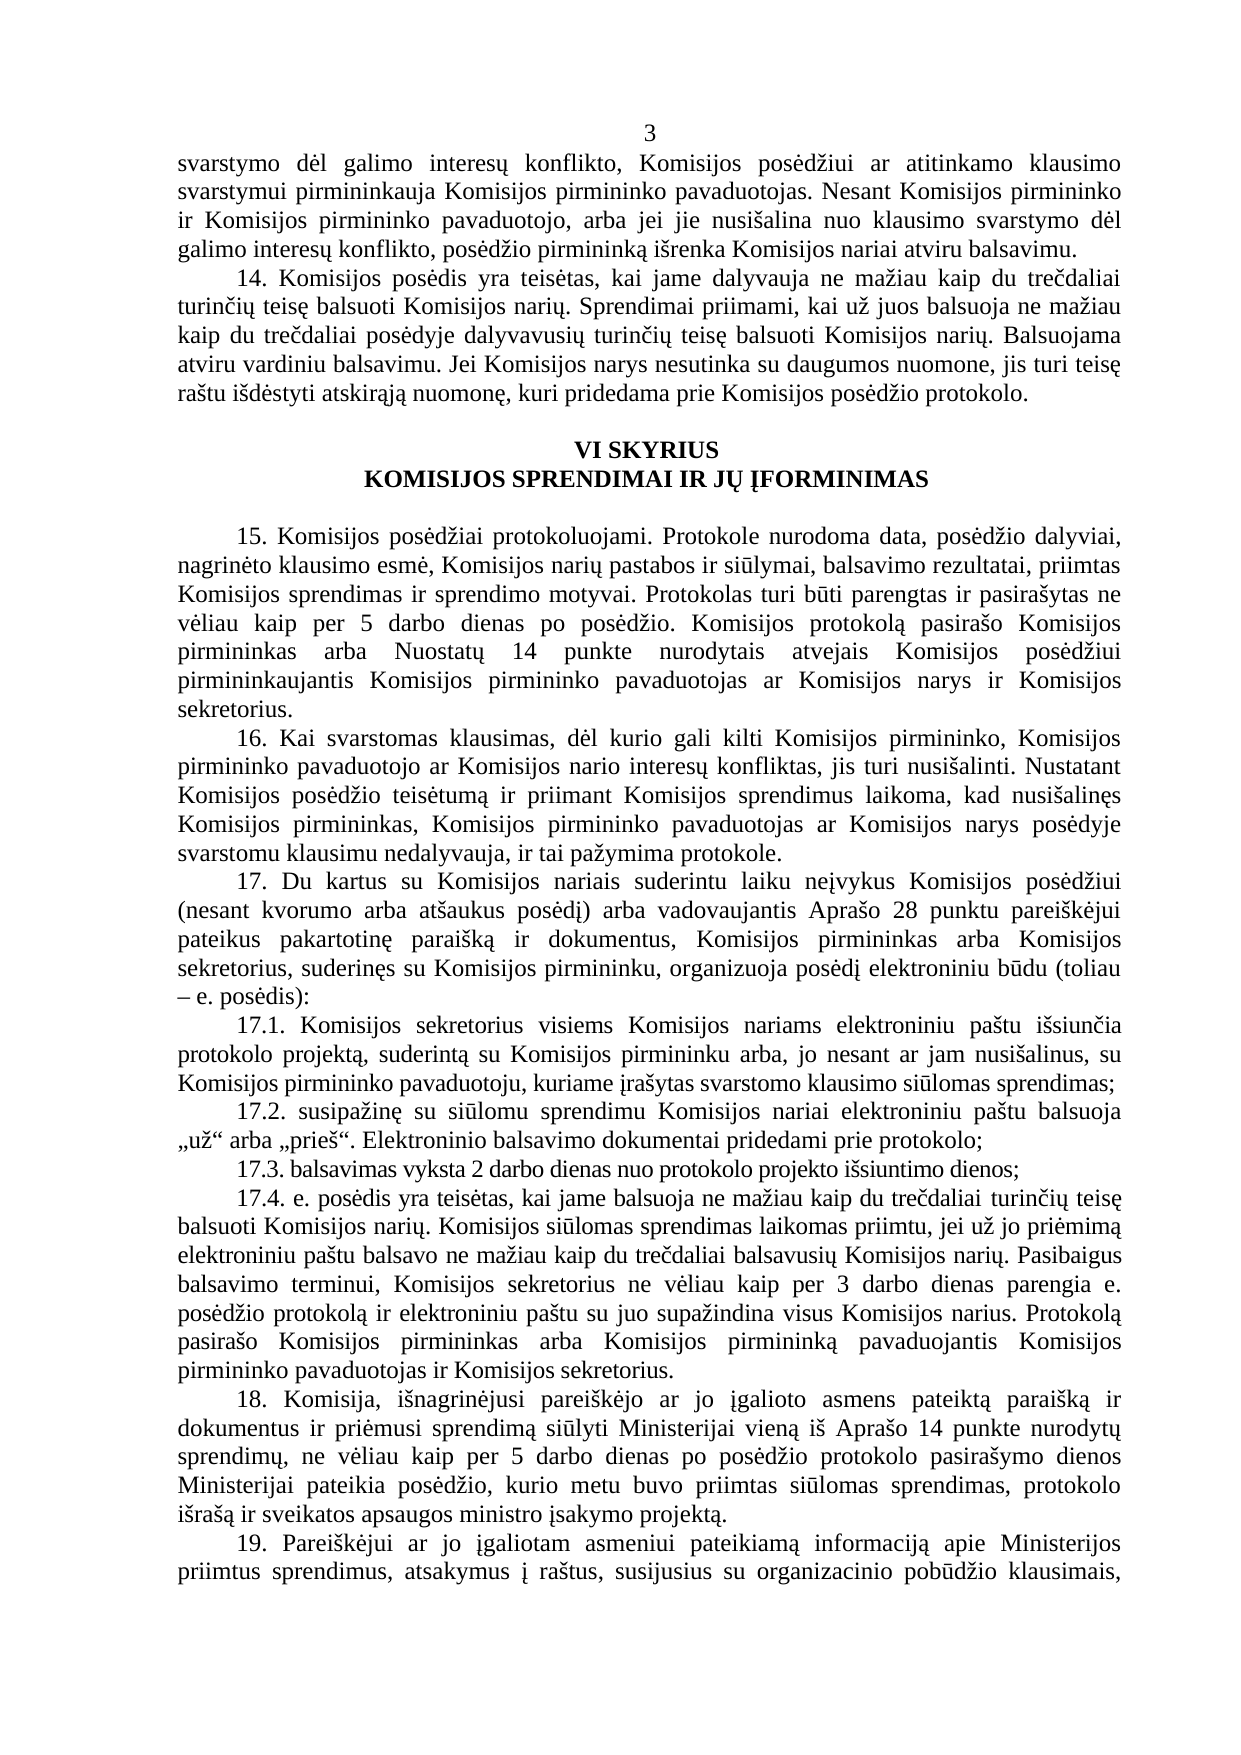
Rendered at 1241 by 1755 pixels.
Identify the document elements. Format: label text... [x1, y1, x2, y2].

text svarstymo dėl galimo interesų konflikto, Komisijos posėdžiui ar atitinkamo klausimo svarstymui pirmininkauja Komisijos pirmininko pavaduotojas. Nesant Komisijos pirmininko ir Komisijos pirmininko pavaduotojo, arba jei jie nusišalina nuo klausimo svarstymo dėl galimo interesų konflikto, posėdžio pirmininką išrenka Komisijos nariai atviru balsavimu. [177, 148, 1122, 263]
text 17.3. balsavimas vyksta 2 darbo dienas nuo protokolo projekto išsiuntimo dienos; [177, 1154, 1122, 1183]
text 15. Komisijos posėdžiai protokoluojami. Protokole nurodoma data, posėdžio dalyviai, nagrinėto klausimo esmė, Komisijos narių pastabos ir siūlymai, balsavimo rezultatai, priimtas Komisijos sprendimas ir sprendimo motyvai. Protokolas turi būti parengtas ir pasirašytas ne vėliau kaip per 5 darbo dienas po posėdžio. Komisijos protokolą pasirašo Komisijos pirmininkas arba Nuostatų 14 punkte nurodytais atvejais Komisijos posėdžiui pirmininkaujantis Komisijos pirmininko pavaduotojas ar Komisijos narys ir Komisijos sekretorius. [177, 521, 1122, 723]
text 17.4. e. posėdis yra teisėtas, kai jame balsuoja ne mažiau kaip du trečdaliai turinčių teisę balsuoti Komisijos narių. Komisijos siūlomas sprendimas laikomas priimtu, jei už jo priėmimą elektroniniu paštu balsavo ne mažiau kaip du trečdaliai balsavusių Komisijos narių. Pasibaigus balsavimo terminui, Komisijos sekretorius ne vėliau kaip per 3 darbo dienas parengia e. posėdžio protokolą ir elektroniniu paštu su juo supažindina visus Komisijos narius. Protokolą pasirašo Komisijos pirmininkas arba Komisijos pirmininką pavaduojantis Komisijos pirmininko pavaduotojas ir Komisijos sekretorius. [177, 1183, 1122, 1384]
text 17.1. Komisijos sekretorius visiems Komisijos nariams elektroniniu paštu išsiunčia protokolo projektą, suderintą su Komisijos pirmininku arba, jo nesant ar jam nusišalinus, su Komisijos pirmininko pavaduotoju, kuriame įrašytas svarstomo klausimo siūlomas sprendimas; [177, 1010, 1122, 1096]
text VI SKYRIUS KOMISIJOS SPRENDIMAI IR JŲ ĮFORMINIMAS [177, 435, 1122, 493]
text 14. Komisijos posėdis yra teisėtas, kai jame dalyvauja ne mažiau kaip du trečdaliai turinčių teisę balsuoti Komisijos narių. Sprendimai priimami, kai už juos balsuoja ne mažiau kaip du trečdaliai posėdyje dalyvavusių turinčių teisę balsuoti Komisijos narių. Balsuojama atviru vardiniu balsavimu. Jei Komisijos narys nesutinka su daugumos nuomone, jis turi teisę raštu išdėstyti atskirąją nuomonę, kuri pridedama prie Komisijos posėdžio protokolo. [177, 263, 1122, 406]
text 16. Kai svarstomas klausimas, dėl kurio gali kilti Komisijos pirmininko, Komisijos pirmininko pavaduotojo ar Komisijos nario interesų konfliktas, jis turi nusišalinti. Nustatant Komisijos posėdžio teisėtumą ir priimant Komisijos sprendimus laikoma, kad nusišalinęs Komisijos pirmininkas, Komisijos pirmininko pavaduotojas ar Komisijos narys posėdyje svarstomu klausimu nedalyvauja, ir tai pažymima protokole. [177, 723, 1122, 866]
text 17. Du kartus su Komisijos nariais suderintu laiku neįvykus Komisijos posėdžiui (nesant kvorumo arba atšaukus posėdį) arba vadovaujantis Aprašo 28 punktu pareiškėjui pateikus pakartotinę paraišką ir dokumentus, Komisijos pirmininkas arba Komisijos sekretorius, suderinęs su Komisijos pirmininku, organizuoja posėdį elektroniniu būdu (toliau – e. posėdis): [177, 866, 1122, 1010]
text 18. Komisija, išnagrinėjusi pareiškėjo ar jo įgalioto asmens pateiktą paraišką ir dokumentus ir priėmusi sprendimą siūlyti Ministerijai vieną iš Aprašo 14 punkte nurodytų sprendimų, ne vėliau kaip per 5 darbo dienas po posėdžio protokolo pasirašymo dienos Ministerijai pateikia posėdžio, kurio metu buvo priimtas siūlomas sprendimas, protokolo išrašą ir sveikatos apsaugos ministro įsakymo projektą. [177, 1384, 1122, 1528]
text 17.2. susipažinę su siūlomu sprendimu Komisijos nariai elektroniniu paštu balsuoja „už“ arba „prieš“. Elektroninio balsavimo dokumentai pridedami prie protokolo; [177, 1096, 1122, 1154]
text 19. Pareiškėjui ar jo įgaliotam asmeniui pateikiamą informaciją apie Ministerijos priimtus sprendimus, atsakymus į raštus, susijusius su organizacinio pobūdžio klausimais, [177, 1528, 1122, 1585]
